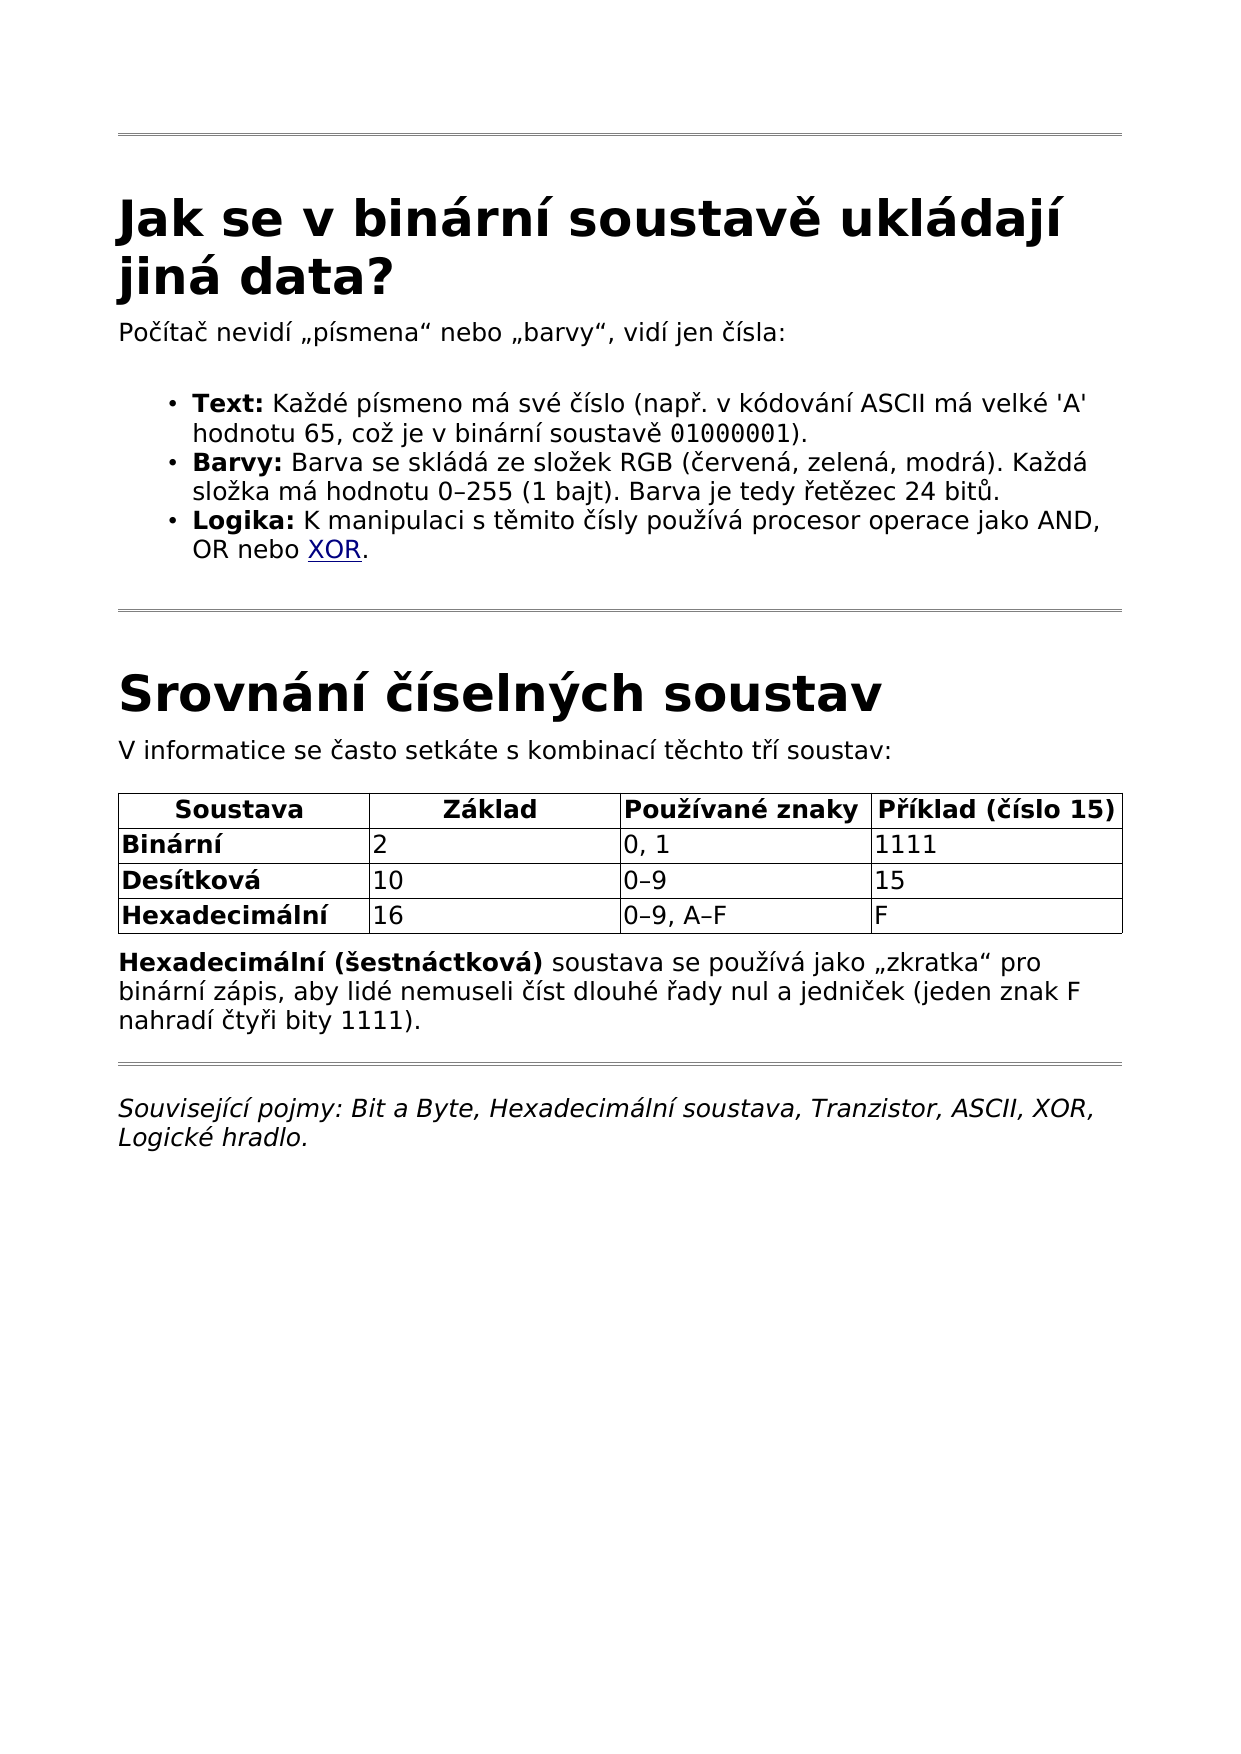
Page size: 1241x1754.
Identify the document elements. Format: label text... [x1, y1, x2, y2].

text Související pojmy: Bit a Byte, Hexadecimální soustava, Tranzistor, ASCII, XOR, Logické hradlo. [118, 1094, 1122, 1153]
table_cell Binární [119, 829, 369, 863]
table_cell 10 [370, 864, 620, 898]
text V informatice se často setkáte s kombinací těchto tří soustav: [118, 736, 1122, 765]
table_cell 16 [370, 899, 620, 933]
table_cell 1111 [872, 829, 1122, 863]
text Hexadecimální (šestnáctková) soustava se používá jako „zkratka“ pro binární zápis, aby lidé nemuseli číst dlouhé řady nul a jedniček (jeden znak F nahradí čtyři bity 1111). [118, 948, 1122, 1035]
subtitle Jak se v binární soustavě ukládají jiná data? [118, 189, 1122, 306]
table_cell Hexadecimální [119, 899, 369, 933]
table_header Základ [370, 794, 620, 828]
table_header Používané znaky [621, 794, 871, 828]
subtitle Srovnání číselných soustav [118, 665, 1122, 724]
table_cell 0–9, A–F [621, 899, 871, 933]
table_cell 0, 1 [621, 829, 871, 863]
table_header Soustava [119, 794, 369, 828]
list Text: Každé písmeno má své číslo (např. v kódování ASCII má velké 'A' hodnotu 65, což je v binární soustavě 01000001). [177, 389, 1122, 448]
text Počítač nevidí „písmena“ nebo „barvy“, vidí jen čísla: [118, 318, 1122, 348]
list Logika: K manipulaci s těmito čísly používá procesor operace jako AND, OR nebo XOR. [177, 506, 1122, 564]
table_cell 15 [872, 864, 1122, 898]
table_cell F [872, 899, 1122, 933]
table_cell 2 [370, 829, 620, 863]
list Barvy: Barva se skládá ze složek RGB (červená, zelená, modrá). Každá složka má hodnotu 0–255 (1 bajt). Barva je tedy řetězec 24 bitů. [177, 448, 1122, 506]
table_cell 0–9 [621, 864, 871, 898]
table_cell Desítková [119, 864, 369, 898]
table_header Příklad (číslo 15) [872, 794, 1122, 828]
